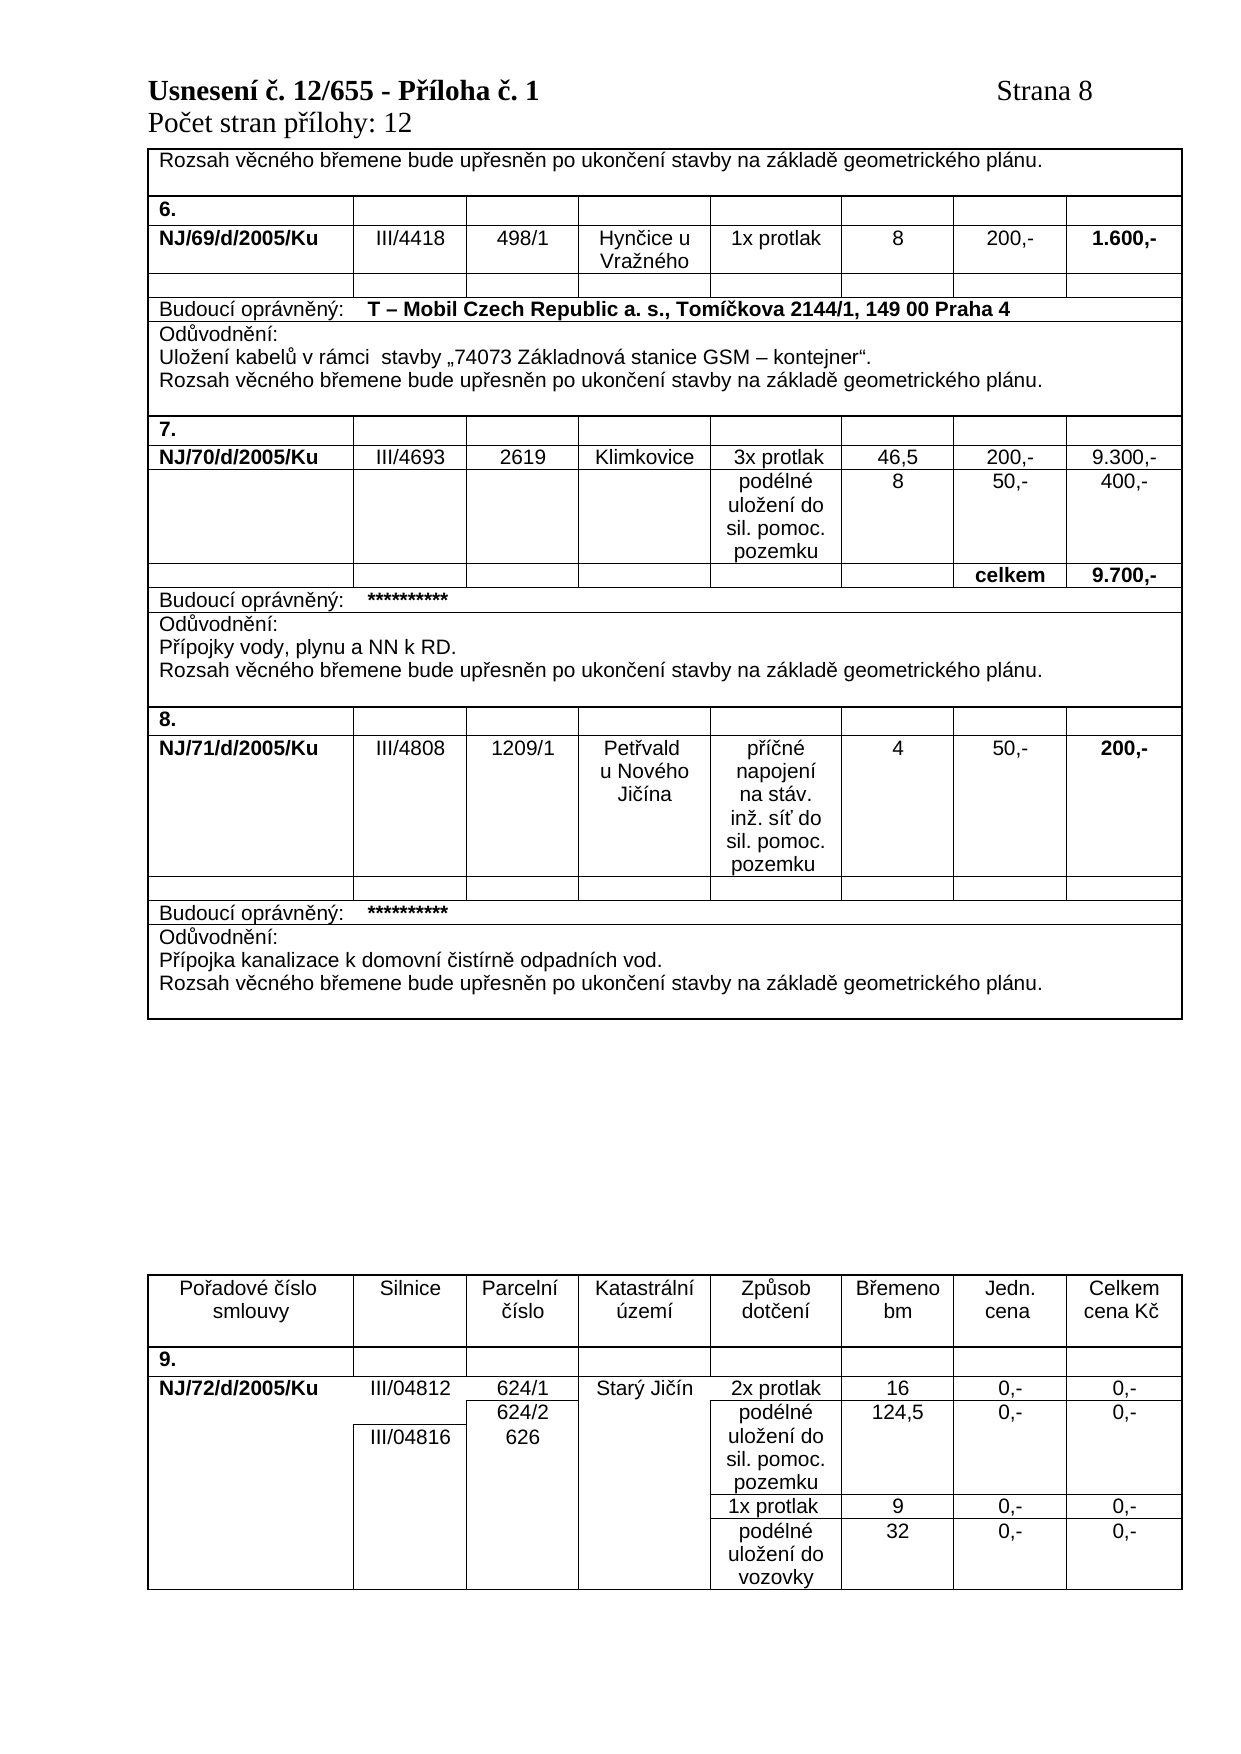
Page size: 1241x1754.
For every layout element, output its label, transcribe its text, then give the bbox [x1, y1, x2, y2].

table_cell [1067, 274, 1181, 297]
table_cell Odůvodnění: Přípojka kanalizace k domovní čistírně odpadních vod. Rozsah věcného břemene bude upřesněn po ukončení stavby na základě geometrického plánu. [149, 925, 1181, 1018]
table_cell [842, 564, 953, 587]
table_cell III/4693 [354, 446, 466, 469]
table_header Způsob dotčení [711, 1276, 841, 1346]
table_cell Budoucí oprávněný: T – Mobil Czech Republic a. s., Tomíčkova 2144/1, 149 00 Praha 4 [149, 298, 1181, 321]
table_cell [149, 470, 353, 563]
table_cell Odůvodnění: Přípojky vody, plynu a NN k RD. Rozsah věcného břemene bude upřesněn po ukončení stavby na základě geometrického plánu. [149, 613, 1181, 706]
table_cell [579, 1348, 710, 1376]
table_cell III/04816 [354, 1425, 466, 1589]
table_cell NJ/70/d/2005/Ku [149, 446, 353, 469]
table_cell [1067, 708, 1181, 735]
table_cell 0,- [1067, 1495, 1181, 1518]
table_cell [842, 1348, 953, 1376]
table_cell Budoucí oprávněný: ********** [149, 901, 1181, 924]
table_cell 0,- [1067, 1519, 1181, 1589]
table_cell [354, 470, 466, 563]
table_cell [149, 274, 353, 297]
table_cell [711, 197, 841, 225]
table_header 16 [842, 1377, 953, 1400]
table_cell 6. [149, 197, 353, 225]
table_cell [354, 708, 466, 735]
table_cell [579, 708, 710, 735]
table_cell [467, 197, 578, 225]
table_cell [354, 274, 466, 297]
table_cell Odůvodnění: Uložení kabelů v rámci stavby „74073 Základnová stanice GSM – kontejner“. Rozsah věcného břemene bude upřesněn po ukončení stavby na základě geometrického plánu. [149, 322, 1181, 415]
table_cell podélné uložení do sil. pomoc. pozemku [711, 470, 841, 563]
table_cell [579, 197, 710, 225]
table_header 624/1 [466, 1377, 578, 1400]
table_cell 0,- [1067, 1401, 1181, 1494]
table_cell 626 [467, 1424, 578, 1589]
table_cell 46,5 [842, 446, 953, 469]
table_cell 4 [842, 736, 953, 876]
table_cell [1067, 877, 1181, 900]
table_cell [1067, 1348, 1181, 1376]
table_cell [954, 274, 1066, 297]
table_cell 9.700,- [1067, 564, 1181, 587]
table_cell [467, 417, 578, 445]
table_cell 498/1 [467, 226, 578, 272]
table_cell NJ/72/d/2005/Ku [149, 1377, 354, 1589]
table_header Pořadové číslo smlouvy [149, 1276, 353, 1346]
table_cell [467, 470, 578, 563]
table_header 0,- [1067, 1377, 1181, 1400]
table_cell podélné uložení do sil. pomoc. pozemku [711, 1401, 841, 1494]
table_cell Petřvald u Nového Jičína [579, 736, 710, 876]
table_cell [954, 417, 1066, 445]
table_cell 32 [842, 1519, 953, 1589]
table_header Břemeno bm [842, 1276, 953, 1346]
table_cell [954, 197, 1066, 225]
table_cell 200,- [954, 446, 1066, 469]
table_cell 124,5 [842, 1401, 953, 1494]
table_cell [954, 708, 1066, 735]
table_cell [354, 564, 466, 587]
table_cell [467, 1348, 578, 1376]
table_cell 50,- [954, 470, 1066, 563]
table_cell 8. [149, 708, 353, 735]
table_header Parcelní číslo [467, 1276, 578, 1346]
table_cell 1209/1 [467, 736, 578, 876]
table_cell Starý Jičín [579, 1377, 710, 1589]
table_cell [711, 708, 841, 735]
table_cell 8 [842, 226, 953, 272]
table_cell [354, 1348, 466, 1376]
table_cell Rozsah věcného břemene bude upřesněn po ukončení stavby na základě geometrického plánu. [149, 150, 1181, 195]
table_cell 0,- [954, 1495, 1066, 1518]
table_cell 7. [149, 417, 353, 445]
table_cell [711, 274, 841, 297]
table_cell III/4418 [354, 226, 466, 272]
table_cell [954, 877, 1066, 900]
table_cell 400,- [1067, 470, 1181, 563]
table_cell 50,- [954, 736, 1066, 876]
table_cell 0,- [954, 1519, 1066, 1589]
table_cell 1.600,- [1067, 226, 1181, 272]
table_cell příčné napojení na stáv. inž. síť do sil. pomoc. pozemku [711, 736, 841, 876]
table_header Silnice [354, 1276, 466, 1346]
table_cell [354, 877, 466, 900]
table_cell [1067, 417, 1181, 445]
table_header 0,- [954, 1377, 1066, 1400]
table_cell [467, 708, 578, 735]
table_header Katastrální území [579, 1276, 710, 1346]
table_cell [149, 877, 353, 900]
table_cell [842, 708, 953, 735]
table_cell NJ/71/d/2005/Ku [149, 736, 353, 876]
table_cell [711, 877, 841, 900]
table_cell [1067, 197, 1181, 225]
table_cell 3x protlak [711, 446, 841, 469]
table_cell [467, 877, 578, 900]
table_cell 8 [842, 470, 953, 563]
table_cell [579, 877, 710, 900]
table_cell [467, 564, 578, 587]
table_cell Hynčice u Vražného [579, 226, 710, 272]
table_cell 1x protlak [711, 226, 841, 272]
table_cell [467, 274, 578, 297]
table_cell 9.300,- [1067, 446, 1181, 469]
table_cell [579, 417, 710, 445]
table_cell [842, 417, 953, 445]
table_cell 624/2 [467, 1401, 578, 1424]
table_cell [579, 274, 710, 297]
table_cell celkem [954, 564, 1066, 587]
table_cell [354, 197, 466, 225]
table_cell 200,- [1067, 736, 1181, 876]
table_header 2x protlak [710, 1377, 841, 1400]
table_cell [842, 877, 953, 900]
table_cell [579, 564, 710, 587]
table_cell [711, 564, 841, 587]
table_cell Klimkovice [579, 446, 710, 469]
table_cell 2619 [467, 446, 578, 469]
table_cell 200,- [954, 226, 1066, 272]
table_cell III/4808 [354, 736, 466, 876]
table_cell [954, 1348, 1066, 1376]
table_cell 9. [149, 1348, 353, 1376]
table_cell [711, 1348, 841, 1376]
table_cell podélné uložení do vozovky [711, 1519, 841, 1589]
table_cell [149, 564, 353, 587]
table_cell [842, 197, 953, 225]
table_cell [842, 274, 953, 297]
table_cell Budoucí oprávněný: ********** [149, 588, 1181, 612]
table_cell [579, 470, 710, 563]
table_header III/04812 [354, 1377, 466, 1424]
table_header Celkem cena Kč [1067, 1276, 1181, 1346]
table_cell [711, 417, 841, 445]
table_header Jedn. cena [954, 1276, 1066, 1346]
table_cell 9 [842, 1495, 953, 1518]
table_cell NJ/69/d/2005/Ku [149, 226, 353, 272]
table_cell 1x protlak [711, 1495, 841, 1518]
table_cell 0,- [954, 1401, 1066, 1494]
table_cell [354, 417, 466, 445]
